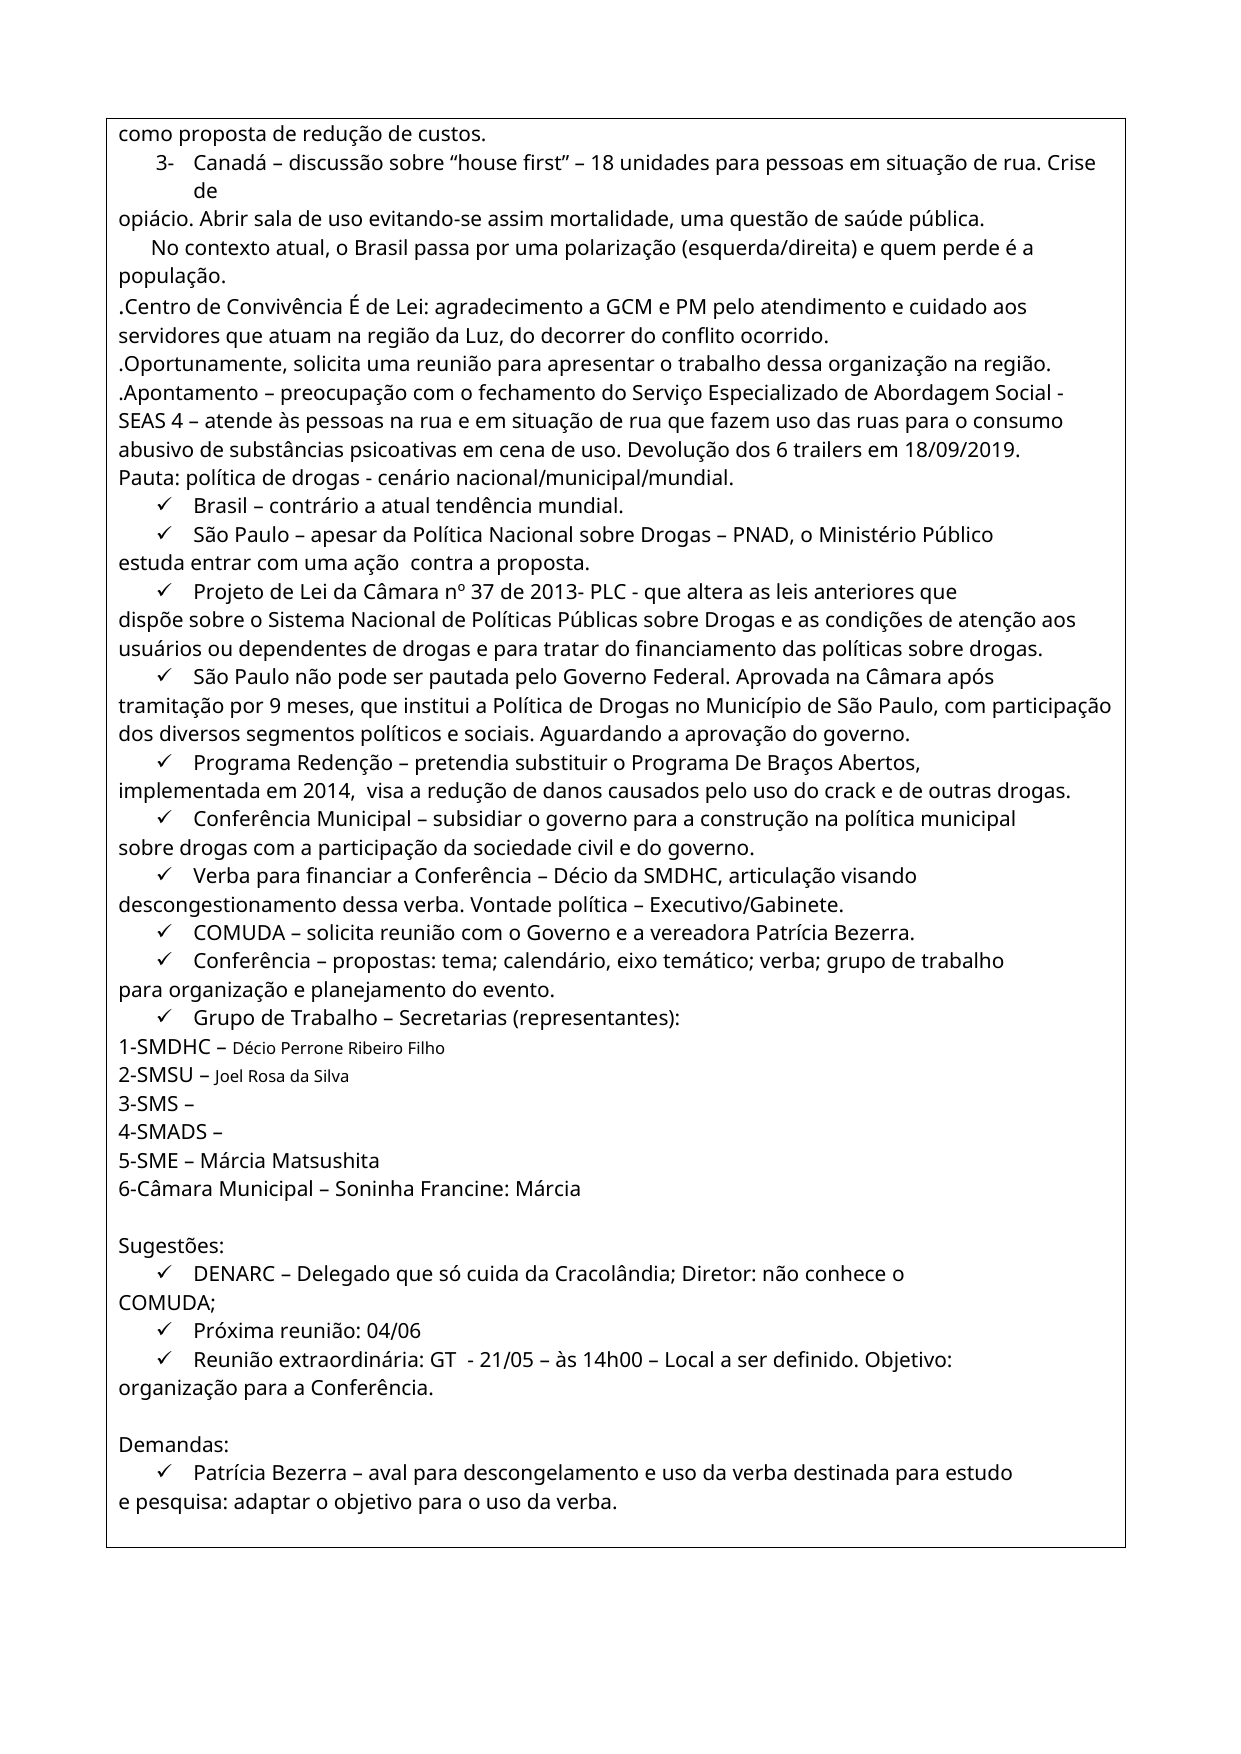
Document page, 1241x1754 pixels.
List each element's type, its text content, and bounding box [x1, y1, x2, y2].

table_header como proposta de redução de custos. Canadá – discussão sobre “house first” – 18 unidades para pessoas em situação de rua. Crise de opiácio. Abrir sala de uso evitando-se assim mortalidade, uma questão de saúde pública. No contexto atual, o Brasil passa por uma polarização (esquerda/direita) e quem perde é a população. .Centro de Convivência É de Lei: agradecimento a GCM e PM pelo atendimento e cuidado aos servidores que atuam na região da Luz, do decorrer do conflito ocorrido. .Oportunamente, solicita uma reunião para apresentar o trabalho dessa organização na região. .Apontamento – preocupação com o fechamento do Serviço Especializado de Abordagem Social - SEAS 4 – atende às pessoas na rua e em situação de rua que fazem uso das ruas para o consumo abusivo de substâncias psicoativas em cena de uso. Devolução dos 6 trailers em 18/09/2019. Pauta: política de drogas - cenário nacional∕municipal∕mundial. Brasil – contrário a atual tendência mundial. São Paulo – apesar da Política Nacional sobre Drogas – PNAD, o Ministério Público estuda entrar com uma ação contra a proposta. Projeto de Lei da Câmara nº 37 de 2013- PLC - que altera as leis anteriores que dispõe sobre o Sistema Nacional de Políticas Públicas sobre Drogas e as condições de atenção aos usuários ou dependentes de drogas e para tratar do financiamento das políticas sobre drogas. São Paulo não pode ser pautada pelo Governo Federal. Aprovada na Câmara após tramitação por 9 meses, que institui a Política de Drogas no Município de São Paulo, com participação dos diversos segmentos políticos e sociais. Aguardando a aprovação do governo. Programa Redenção – pretendia substituir o Programa De Braços Abertos, implementada em 2014, visa a redução de danos causados pelo uso do crack e de outras drogas. Conferência Municipal – subsidiar o governo para a construção na política municipal sobre drogas com a participação da sociedade civil e do governo. Verba para financiar a Conferência – Décio da SMDHC, articulação visando descongestionamento dessa verba. Vontade política – Executivo∕Gabinete. COMUDA – solicita reunião com o Governo e a vereadora Patrícia Bezerra. Conferência – propostas: tema; calendário, eixo temático; verba; grupo de trabalho para organização e planejamento do evento. Grupo de Trabalho – Secretarias (representantes): 1-SMDHC – Décio Perrone Ribeiro Filho 2-SMSU – Joel Rosa da Silva 3-SMS – 4-SMADS – 5-SME – Márcia Matsushita 6-Câmara Municipal – Soninha Francine: Márcia Sugestões: DENARC – Delegado que só cuida da Cracolândia; Diretor: não conhece o COMUDA; Próxima reunião: 04∕06 Reunião extraordinária: GT - 21∕05 – às 14h00 – Local a ser definido. Objetivo: organização para a Conferência. Demandas: Patrícia Bezerra – aval para descongelamento e uso da verba destinada para estudo e pesquisa: adaptar o objetivo para o uso da verba. [107, 119, 1125, 1547]
